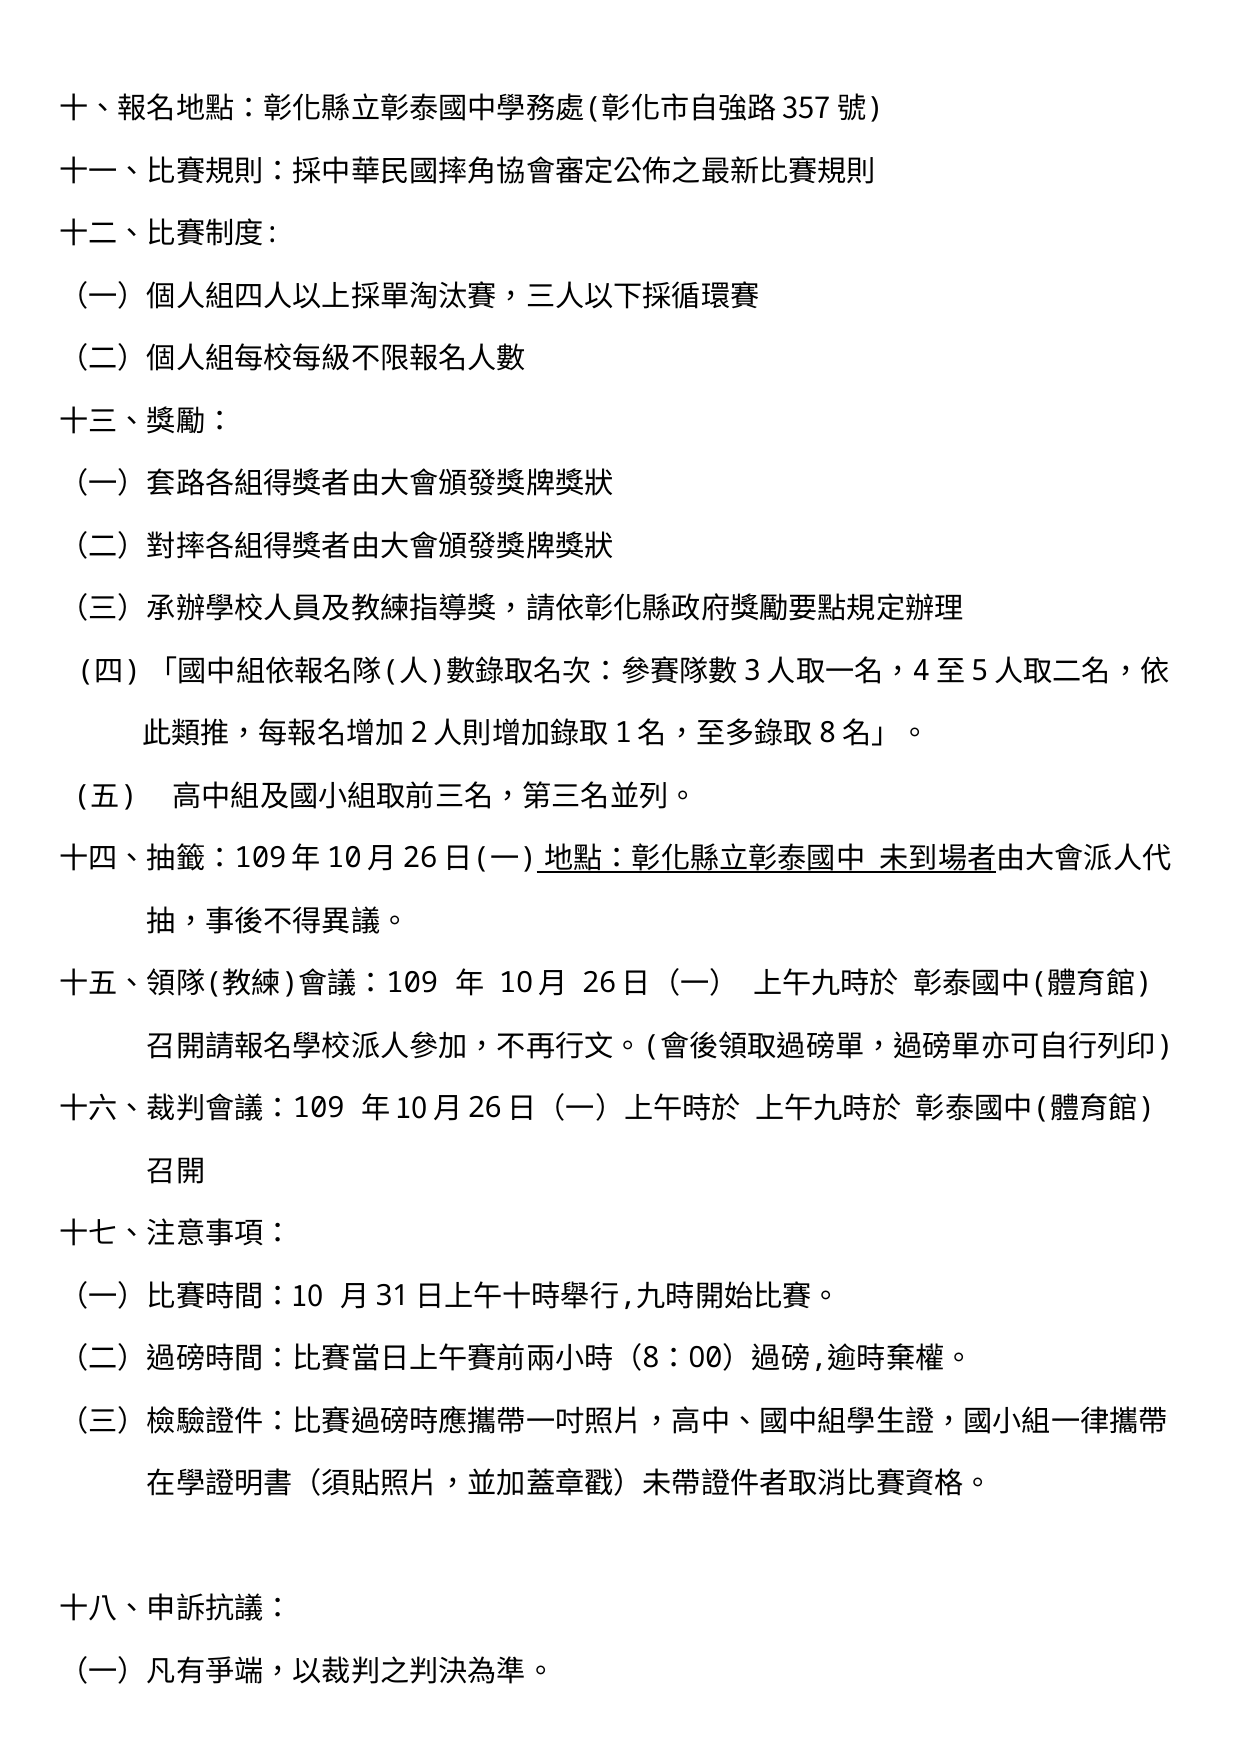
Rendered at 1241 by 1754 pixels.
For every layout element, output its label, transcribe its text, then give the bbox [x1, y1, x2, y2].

text （一）個人組四人以上採單淘汰賽，三人以下採循環賽 [59, 252, 1181, 314]
text （三）檢驗證件：比賽過磅時應攜帶一吋照片，高中、國中組學生證，國小組一律攜帶在學證明書（須貼照片，並加蓋章戳）未帶證件者取消比賽資格。 [59, 1377, 1181, 1502]
text 十二、比賽制度: [59, 189, 1181, 252]
text 十三、獎勵： [59, 377, 1181, 439]
text (四) 「國中組依報名隊(人)數錄取名次：參賽隊數3人取一名，4至5人取二名，依此類推，每報名增加2人則增加錄取1名，至多錄取8名」。 [59, 627, 1181, 752]
text （一）套路各組得獎者由大會頒發獎牌獎狀 [59, 439, 1181, 502]
text 十、報名地點：彰化縣立彰泰國中學務處(彰化市自強路357號) [59, 64, 1181, 127]
text （二）過磅時間：比賽當日上午賽前兩小時（8：00）過磅,逾時棄權。 [59, 1314, 1181, 1377]
text （一）比賽時間：10 月31日上午十時舉行,九時開始比賽。 [59, 1252, 1181, 1314]
text 十一、比賽規則：採中華民國摔角協會審定公佈之最新比賽規則 [59, 127, 1181, 189]
text （一）凡有爭端，以裁判之判決為準。 [59, 1627, 1181, 1689]
text （二）對摔各組得獎者由大會頒發獎牌獎狀 [59, 502, 1181, 564]
text 十四、抽籤：109年10月26日(一) 地點：彰化縣立彰泰國中 未到場者由大會派人代抽，事後不得異議。 [59, 814, 1181, 939]
text 十六、裁判會議：109 年10月26日（一）上午時於 上午九時於 彰泰國中(體育館) 召開 [59, 1064, 1181, 1189]
text （二）個人組每校每級不限報名人數 [59, 314, 1181, 377]
text 十五、領隊(教練)會議：109 年 10月 26日（一） 上午九時於 彰泰國中(體育館) 召開請報名學校派人參加，不再行文。(會後領取過磅單，過磅單亦可自行列印) [59, 939, 1181, 1064]
text 十七、注意事項： [59, 1189, 1181, 1252]
text (五) 高中組及國小組取前三名，第三名並列。 [73, 752, 1181, 814]
text （三）承辦學校人員及教練指導獎，請依彰化縣政府獎勵要點規定辦理 [59, 564, 1181, 627]
text 十八、申訴抗議： [59, 1564, 1181, 1627]
